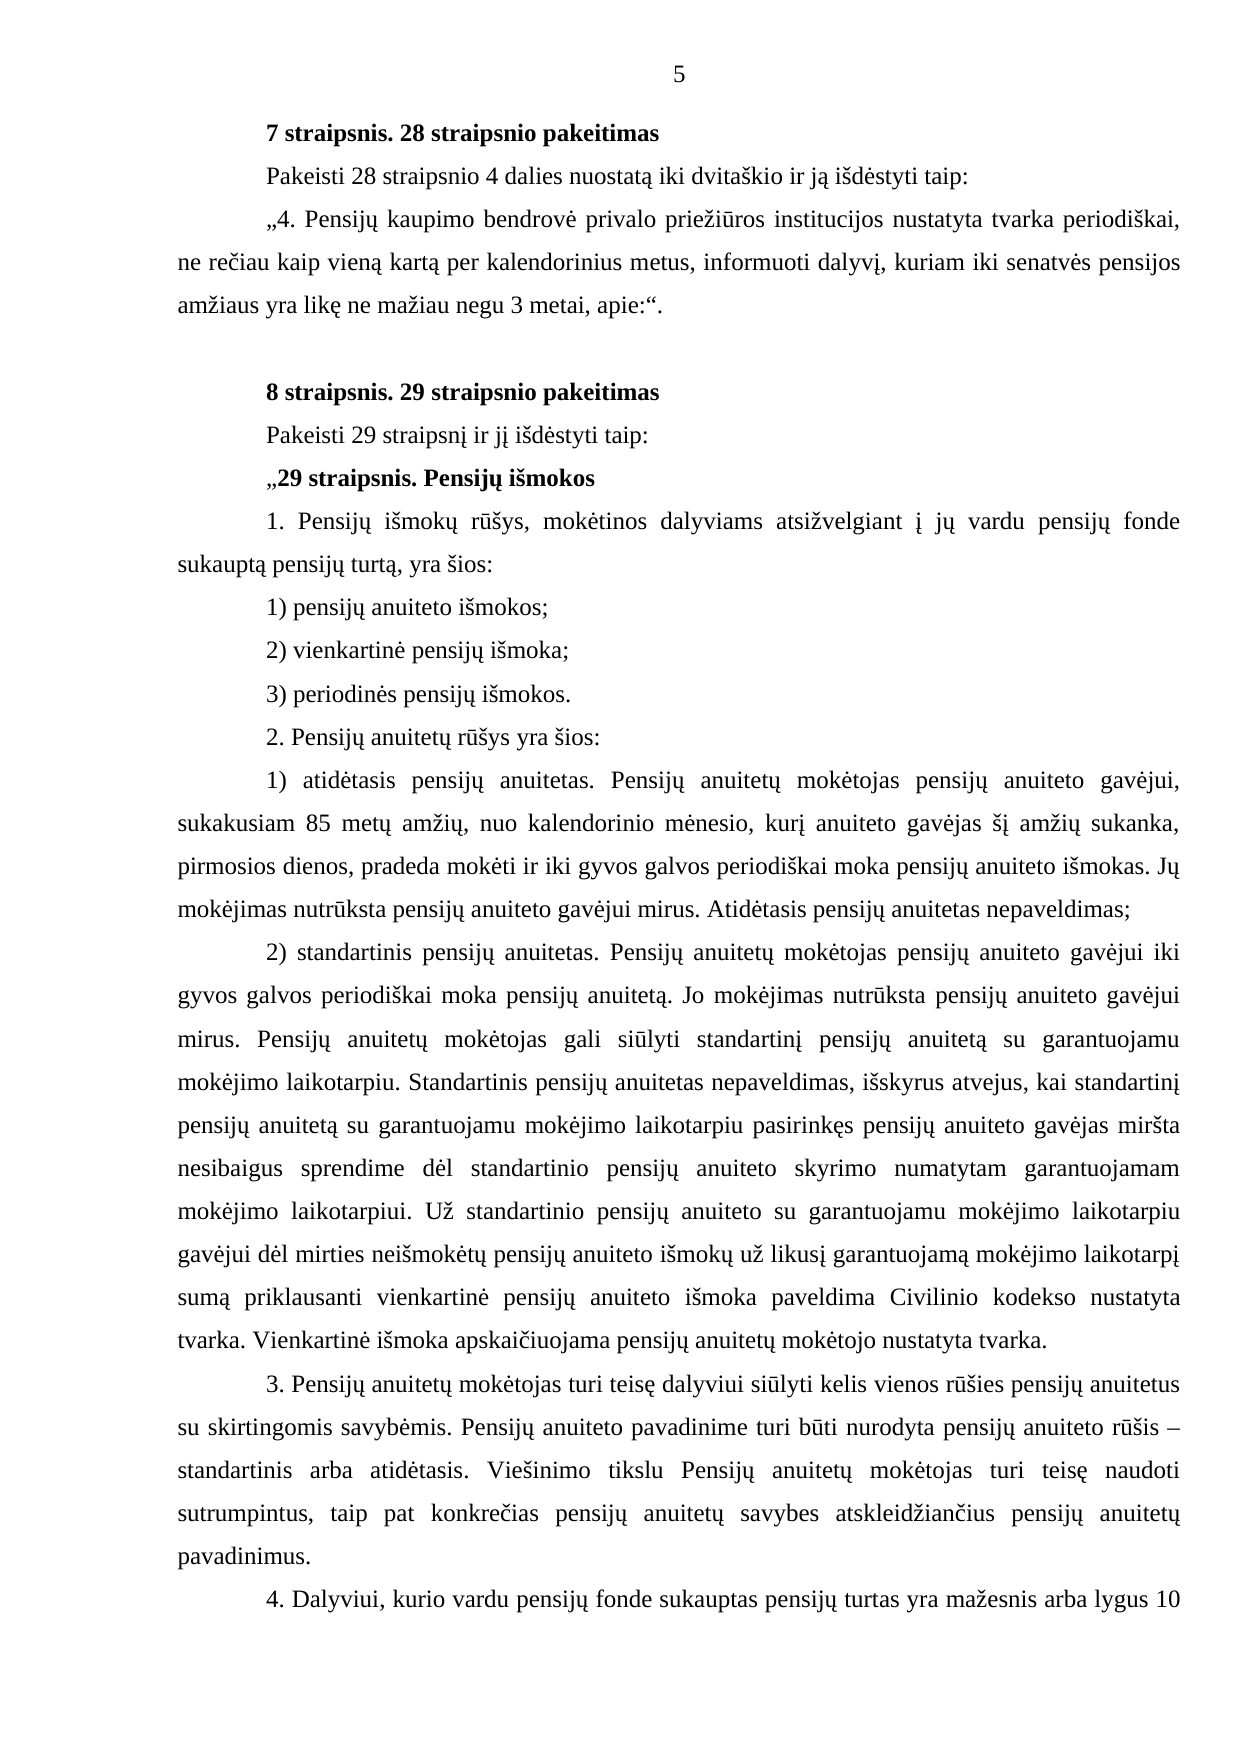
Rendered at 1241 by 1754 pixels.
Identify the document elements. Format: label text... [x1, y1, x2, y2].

text Pakeisti 28 straipsnio 4 dalies nuostatą iki dvitaškio ir ją išdėstyti taip: [177, 161, 1181, 190]
text 2) standartinis pensijų anuitetas. Pensijų anuitetų mokėtojas pensijų anuiteto gavėjui iki gyvos galvos periodiškai moka pensijų anuitetą. Jo mokėjimas nutrūksta pensijų anuiteto gavėjui mirus. Pensijų anuitetų mokėtojas gali siūlyti standartinį pensijų anuitetą su garantuojamu mokėjimo laikotarpiu. Standartinis pensijų anuitetas nepaveldimas, išskyrus atvejus, kai standartinį pensijų anuitetą su garantuojamu mokėjimo laikotarpiu pasirinkęs pensijų anuiteto gavėjas miršta nesibaigus sprendime dėl standartinio pensijų anuiteto skyrimo numatytam garantuojamam mokėjimo laikotarpiui. Už standartinio pensijų anuiteto su garantuojamu mokėjimo laikotarpiu gavėjui dėl mirties neišmokėtų pensijų anuiteto išmokų už likusį garantuojamą mokėjimo laikotarpį sumą priklausanti vienkartinė pensijų anuiteto išmoka paveldima Civilinio kodekso nustatyta tvarka. Vienkartinė išmoka apskaičiuojama pensijų anuitetų mokėtojo nustatyta tvarka. [177, 937, 1181, 1354]
text „4. Pensijų kaupimo bendrovė privalo priežiūros institucijos nustatyta tvarka periodiškai, ne rečiau kaip vieną kartą per kalendorinius metus, informuoti dalyvį, kuriam iki senatvės pensijos amžiaus yra likę ne mažiau negu 3 metai, apie:“. [177, 204, 1181, 319]
text 1) atidėtasis pensijų anuitetas. Pensijų anuitetų mokėtojas pensijų anuiteto gavėjui, sukakusiam 85 metų amžių, nuo kalendorinio mėnesio, kurį anuiteto gavėjas šį amžių sukanka, pirmosios dienos, pradeda mokėti ir iki gyvos galvos periodiškai moka pensijų anuiteto išmokas. Jų mokėjimas nutrūksta pensijų anuiteto gavėjui mirus. Atidėtasis pensijų anuitetas nepaveldimas; [177, 765, 1181, 923]
text „29 straipsnis. Pensijų išmokos [177, 463, 1181, 492]
text Pakeisti 29 straipsnį ir jį išdėstyti taip: [177, 420, 1181, 449]
text 3) periodinės pensijų išmokos. [177, 679, 1181, 707]
text 8 straipsnis. 29 straipsnio pakeitimas [177, 377, 1181, 406]
text 3. Pensijų anuitetų mokėtojas turi teisę dalyviui siūlyti kelis vienos rūšies pensijų anuitetus su skirtingomis savybėmis. Pensijų anuiteto pavadinime turi būti nurodyta pensijų anuiteto rūšis – standartinis arba atidėtasis. Viešinimo tikslu Pensijų anuitetų mokėtojas turi teisę naudoti sutrumpintus, taip pat konkrečias pensijų anuitetų savybes atskleidžiančius pensijų anuitetų pavadinimus. [177, 1369, 1181, 1570]
text 2) vienkartinė pensijų išmoka; [177, 636, 1181, 664]
text 7 straipsnis. 28 straipsnio pakeitimas [177, 118, 1181, 147]
text 1) pensijų anuiteto išmokos; [177, 592, 1181, 621]
text 2. Pensijų anuitetų rūšys yra šios: [177, 722, 1181, 751]
text 1. Pensijų išmokų rūšys, mokėtinos dalyviams atsižvelgiant į jų vardu pensijų fonde sukauptą pensijų turtą, yra šios: [177, 506, 1181, 578]
text 4. Dalyviui, kurio vardu pensijų fonde sukauptas pensijų turtas yra mažesnis arba lygus 10 [177, 1584, 1181, 1613]
